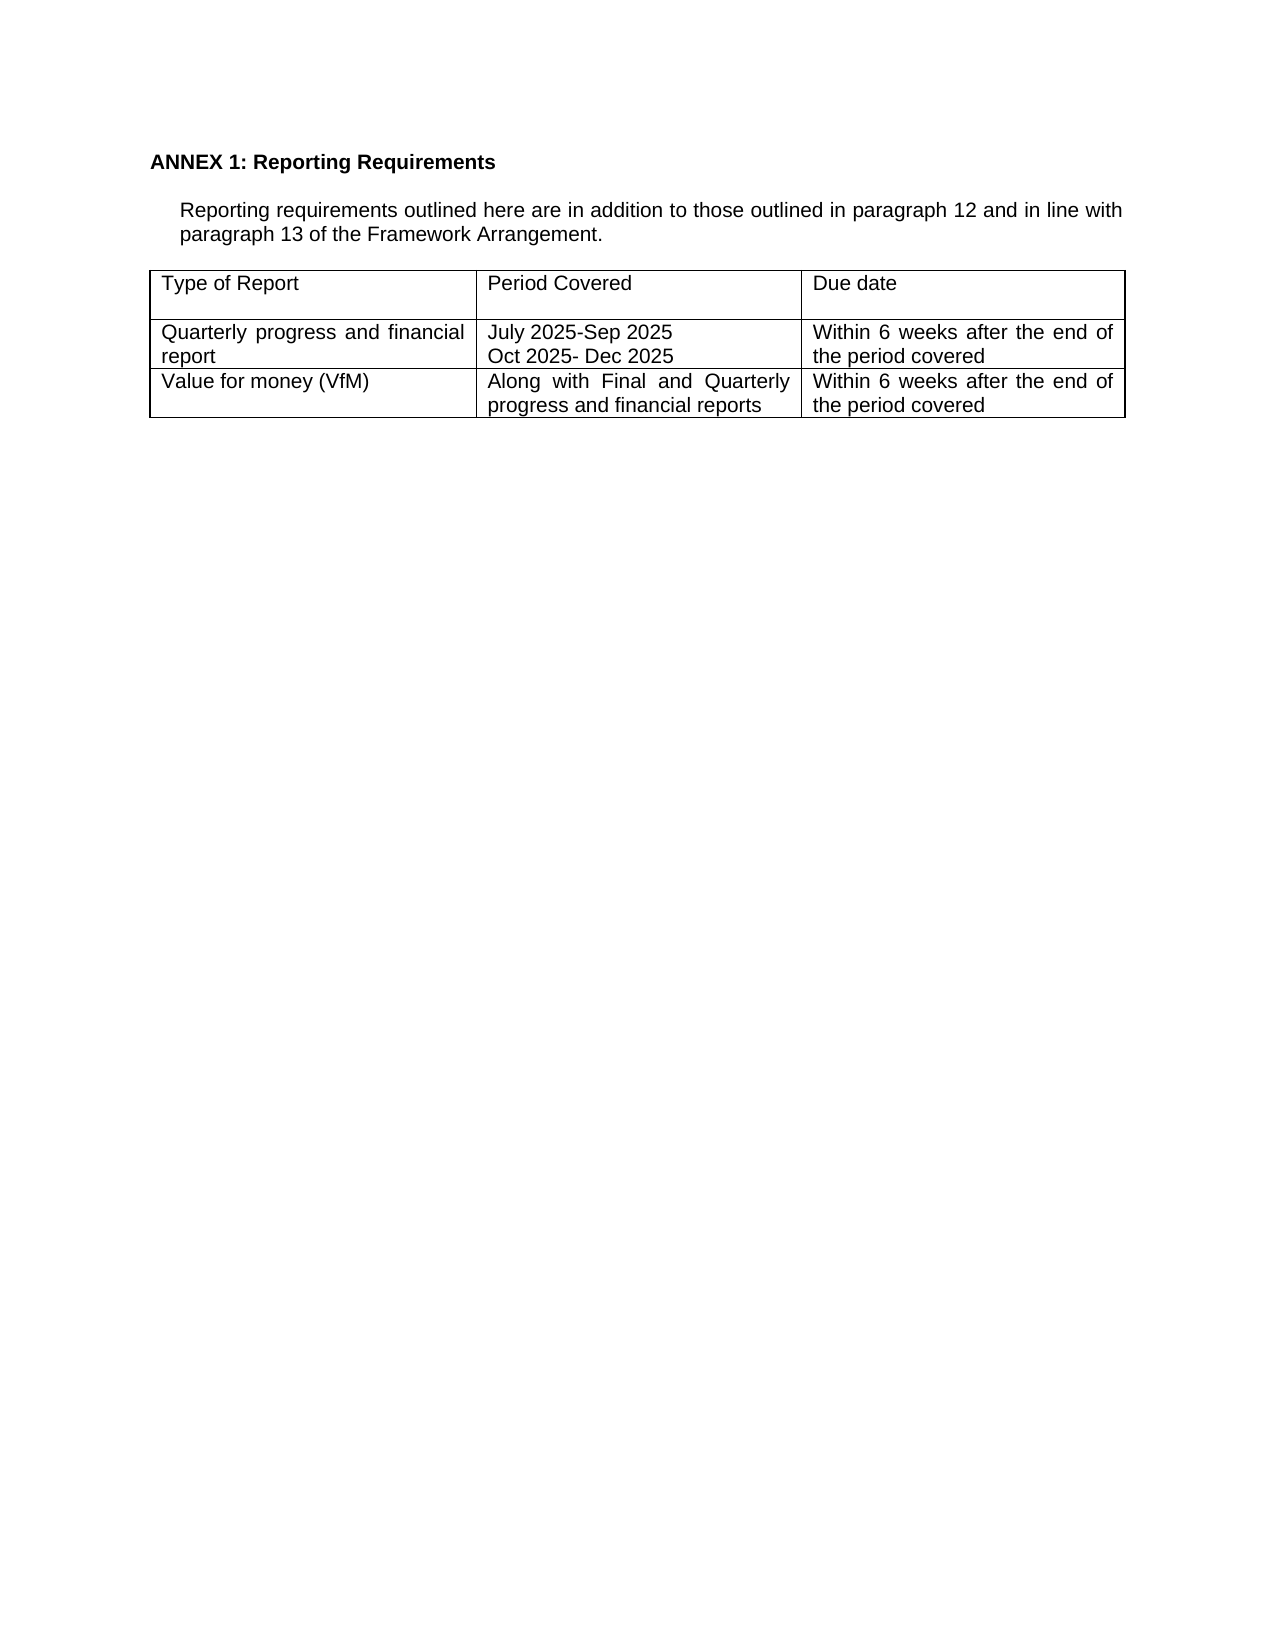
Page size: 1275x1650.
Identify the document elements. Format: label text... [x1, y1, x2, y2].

table_cell Within 6 weeks after the end of the period covered [802, 369, 1124, 417]
text ANNEX 1: Reporting Requirements [150, 150, 1125, 174]
table_cell Value for money (VfM) [151, 369, 476, 417]
table_cell Within 6 weeks after the end of the period covered [802, 320, 1124, 368]
table_cell Along with Final and Quarterly progress and financial reports [477, 369, 801, 417]
table_header Type of Report [151, 271, 476, 319]
text Reporting requirements outlined here are in addition to those outlined in paragraph 12 and in line with paragraph 13 of the Framework Arrangement. [179, 198, 1125, 246]
table_cell Quarterly progress and financial report [151, 320, 476, 368]
table_cell July 2025-Sep 2025 Oct 2025- Dec 2025 [477, 320, 801, 368]
table_header Due date [802, 271, 1124, 319]
table_header Period Covered [477, 271, 801, 319]
